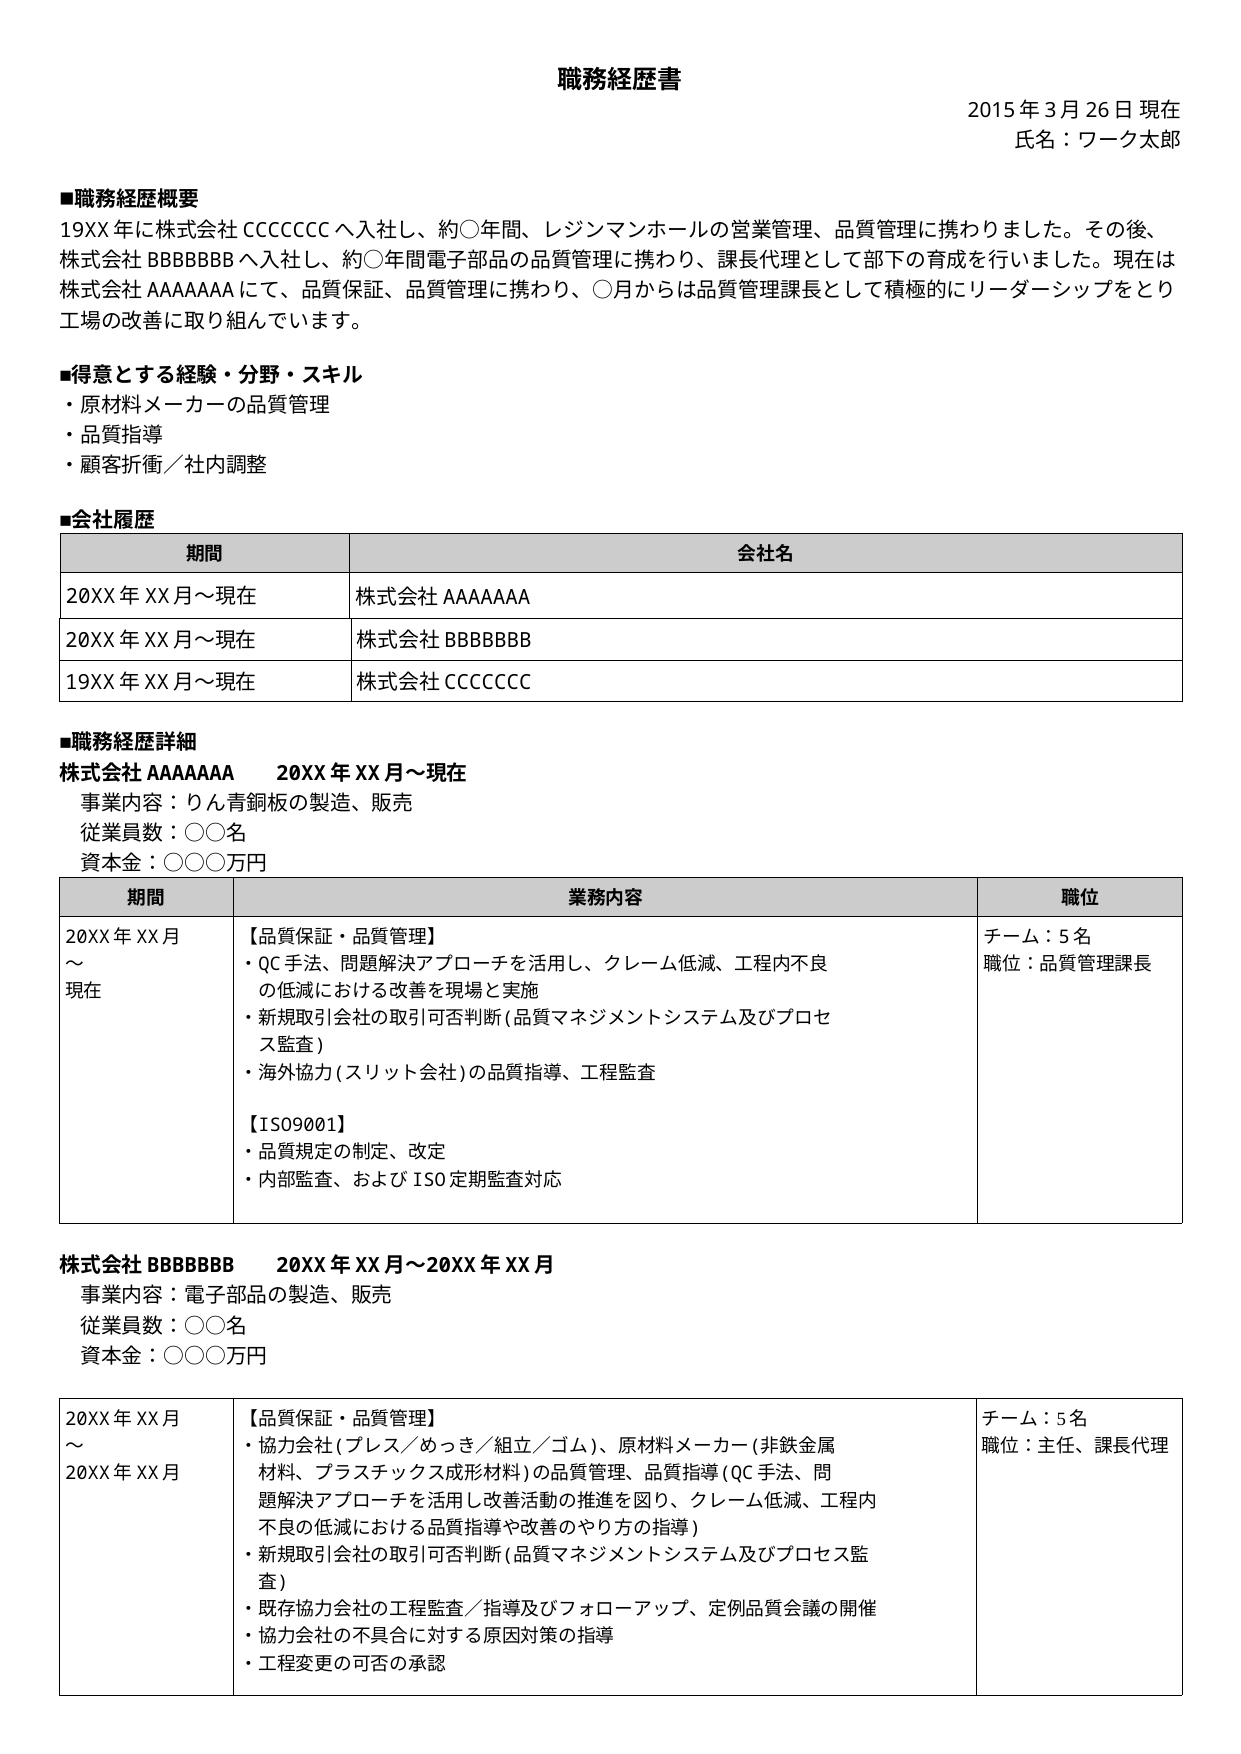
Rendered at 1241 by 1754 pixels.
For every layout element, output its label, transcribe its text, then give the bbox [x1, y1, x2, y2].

table_cell 【品質保証・品質管理】 ・QC手法、問題解決アプローチを活用し、クレーム低減、工程内不良 の低減における改善を現場と実施 ・新規取引会社の取引可否判断(品質マネジメントシステム及びプロセ ス監査) ・海外協力(スリット会社)の品質指導、工程監査 【ISO9001】 ・品質規定の制定、改定 ・内部監査、およびISO定期監査対応 [234, 917, 977, 1223]
text ■得意とする経験・分野・スキル [59, 358, 1181, 388]
text 従業員数：○○名 [59, 1309, 1181, 1339]
text 株式会社BBBBBBB 20XX年XX月～20XX年XX月 [59, 1248, 1181, 1279]
text 事業内容：電子部品の製造、販売 [59, 1279, 1181, 1309]
table_cell 株式会社AAAAAAA [350, 573, 1182, 618]
text 従業員数：○○名 [59, 816, 1181, 847]
text 事業内容：りん青銅板の製造、販売 [59, 786, 1181, 816]
text ■職務経歴概要 [59, 183, 1181, 213]
table_header 【品質保証・品質管理】 ・協力会社(プレス／めっき／組立／ゴム)、原材料メーカー(非鉄金属 材料、プラスチックス成形材料)の品質管理、品質指導(QC手法、問 題解決アプローチを活用し改善活動の推進を図り、クレーム低減、工程内 不良の低減における品質指導や改善のやり方の指導) ・新規取引会社の取引可否判断(品質マネジメントシステム及びプロセス監 査) ・既存協力会社の工程監査／指導及びフォローアップ、定例品質会議の開催 ・協力会社の不具合に対する原因対策の指導 ・工程変更の可否の承認 [234, 1399, 976, 1695]
table_header 会社名 [350, 534, 1182, 572]
text 資本金：○○○万円 [59, 847, 1181, 877]
text 氏名：ワーク太郎 [59, 124, 1181, 154]
table_header 期間 [61, 534, 349, 572]
table_header 20XX年XX月～現在 [60, 619, 351, 659]
text 職務経歴書 [59, 59, 1181, 95]
table_header 職位 [978, 878, 1182, 916]
text ■職務経歴詳細 [59, 726, 1181, 756]
table_header 20XX年XX月 ～ 20XX年XX月 [60, 1399, 233, 1695]
table_header 株式会社BBBBBBB [352, 619, 1182, 659]
table_cell 20XX年XX月 ～ 現在 [60, 917, 233, 1223]
text ■会社履歴 [59, 503, 1181, 533]
text ・原材料メーカーの品質管理 [59, 388, 1181, 418]
table_header チーム：5名 職位：主任、課長代理 [977, 1399, 1182, 1695]
text ・顧客折衝／社内調整 [59, 449, 1181, 479]
text 2015年3月26日 現在 [59, 95, 1181, 124]
text ・品質指導 [59, 418, 1181, 449]
text 資本金：○○○万円 [59, 1339, 1181, 1369]
text 株式会社AAAAAAA 20XX年XX月～現在 [59, 756, 1181, 786]
table_cell 株式会社CCCCCCC [352, 661, 1182, 701]
table_cell 19XX年XX月～現在 [60, 661, 351, 701]
table_cell チーム：5名 職位：品質管理課長 [978, 917, 1182, 1223]
text 19XX年に株式会社CCCCCCCへ入社し、約○年間、レジンマンホールの営業管理、品質管理に携わりました。その後、株式会社BBBBBBBへ入社し、約○年間電子部品の品質管理に携わり、課長代理として部下の育成を行いました。現在は株式会社AAAAAAAにて、品質保証、品質管理に携わり、○月からは品質管理課長として積極的にリーダーシップをとり工場の改善に取り組んでいます。 [59, 213, 1181, 334]
table_header 期間 [60, 878, 233, 916]
table_cell 20XX年XX月～現在 [61, 573, 349, 618]
table_header 業務内容 [234, 878, 977, 916]
